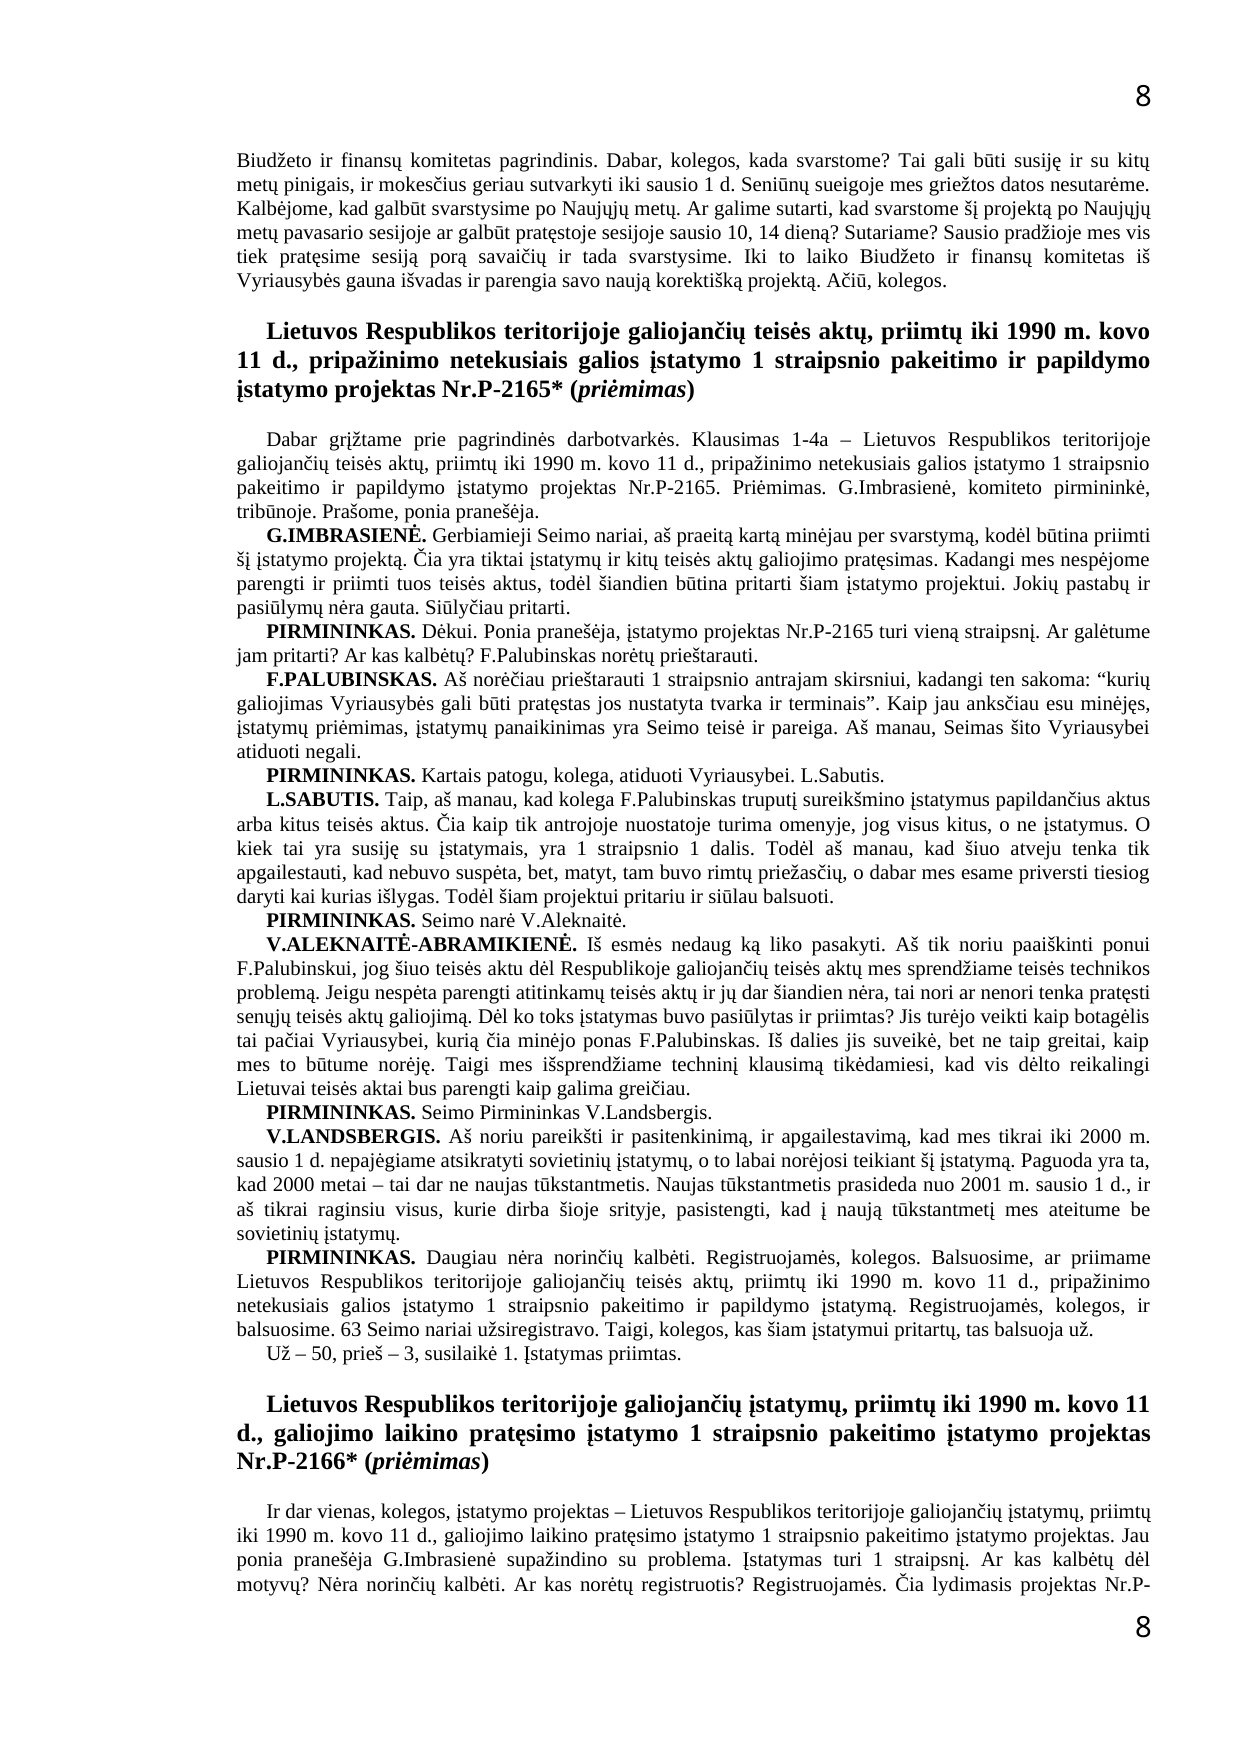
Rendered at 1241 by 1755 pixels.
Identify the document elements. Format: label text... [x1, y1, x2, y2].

text G.IMBRASIENĖ. Gerbiamieji Seimo nariai, aš praeitą kartą minėjau per svarstymą, kodėl būtina priimti šį įstatymo projektą. Čia yra tiktai įstatymų ir kitų teisės aktų galiojimo pratęsimas. Kadangi mes nespėjome parengti ir priimti tuos teisės aktus, todėl šiandien būtina pritarti šiam įstatymo projektui. Jokių pastabų ir pasiūlymų nėra gauta. Siūlyčiau pritarti. [236, 523, 1152, 619]
text PIRMININKAS. Kartais patogu, kolega, atiduoti Vyriausybei. L.Sabutis. [236, 763, 1152, 787]
text PIRMININKAS. Seimo narė V.Aleknaitė. [236, 908, 1152, 932]
text Dabar grįžtame prie pagrindinės darbotvarkės. Klausimas 1-4a – Lietuvos Respublikos teritorijoje galiojančių teisės aktų, priimtų iki 1990 m. kovo 11 d., pripažinimo netekusiais galios įstatymo 1 straipsnio pakeitimo ir papildymo įstatymo projektas Nr.P-2165. Priėmimas. G.Imbrasienė, komiteto pirmininkė, tribūnoje. Prašome, ponia pranešėja. [236, 426, 1152, 523]
text PIRMININKAS. Seimo Pirmininkas V.Landsbergis. [236, 1100, 1152, 1124]
text L.SABUTIS. Taip, aš manau, kad kolega F.Palubinskas truputį sureikšmino įstatymus papildančius aktus arba kitus teisės aktus. Čia kaip tik antrojoje nuostatoje turima omenyje, jog visus kitus, o ne įstatymus. O kiek tai yra susiję su įstatymais, yra 1 straipsnio 1 dalis. Todėl aš manau, kad šiuo atveju tenka tik apgailestauti, kad nebuvo suspėta, bet, matyt, tam buvo rimtų priežasčių, o dabar mes esame priversti tiesiog daryti kai kurias išlygas. Todėl šiam projektui pritariu ir siūlau balsuoti. [236, 787, 1152, 908]
text V.LANDSBERGIS. Aš noriu pareikšti ir pasitenkinimą, ir apgailestavimą, kad mes tikrai iki 2000 m. sausio 1 d. nepajėgiame atsikratyti sovietinių įstatymų, o to labai norėjosi teikiant šį įstatymą. Paguoda yra ta, kad 2000 metai – tai dar ne naujas tūkstantmetis. Naujas tūkstantmetis prasideda nuo 2001 m. sausio 1 d., ir aš tikrai raginsiu visus, kurie dirba šioje srityje, pasistengti, kad į naują tūkstantmetį mes ateitume be sovietinių įstatymų. [236, 1124, 1152, 1244]
text Lietuvos Respublikos teritorijoje galiojančių įstatymų, priimtų iki 1990 m. kovo 11 d., galiojimo laikino pratęsimo įstatymo 1 straipsnio pakeitimo įstatymo projektas Nr.P-2166* (priėmimas) [236, 1389, 1152, 1475]
text F.PALUBINSKAS. Aš norėčiau prieštarauti 1 straipsnio antrajam skirsniui, kadangi ten sakoma: “kurių galiojimas Vyriausybės gali būti pratęstas jos nustatyta tvarka ir terminais”. Kaip jau anksčiau esu minėjęs, įstatymų priėmimas, įstatymų panaikinimas yra Seimo teisė ir pareiga. Aš manau, Seimas šito Vyriausybei atiduoti negali. [236, 667, 1152, 763]
text Už – 50, prieš – 3, susilaikė 1. Įstatymas priimtas. [236, 1341, 1152, 1365]
text V.ALEKNAITĖ-ABRAMIKIENĖ. Iš esmės nedaug ką liko pasakyti. Aš tik noriu paaiškinti ponui F.Palubinskui, jog šiuo teisės aktu dėl Respublikoje galiojančių teisės aktų mes sprendžiame teisės technikos problemą. Jeigu nespėta parengti atitinkamų teisės aktų ir jų dar šiandien nėra, tai nori ar nenori tenka pratęsti senųjų teisės aktų galiojimą. Dėl ko toks įstatymas buvo pasiūlytas ir priimtas? Jis turėjo veikti kaip botagėlis tai pačiai Vyriausybei, kurią čia minėjo ponas F.Palubinskas. Iš dalies jis suveikė, bet ne taip greitai, kaip mes to būtume norėję. Taigi mes išsprendžiame techninį klausimą tikėdamiesi, kad vis dėlto reikalingi Lietuvai teisės aktai bus parengti kaip galima greičiau. [236, 932, 1152, 1100]
text Ir dar vienas, kolegos, įstatymo projektas – Lietuvos Respublikos teritorijoje galiojančių įstatymų, priimtų iki 1990 m. kovo 11 d., galiojimo laikino pratęsimo įstatymo 1 straipsnio pakeitimo įstatymo projektas. Jau ponia pranešėja G.Imbrasienė supažindino su problema. Įstatymas turi 1 straipsnį. Ar kas kalbėtų dėl motyvų? Nėra norinčių kalbėti. Ar kas norėtų registruotis? Registruojamės. Čia lydimasis projektas Nr.P- [236, 1499, 1152, 1596]
text Lietuvos Respublikos teritorijoje galiojančių teisės aktų, priimtų iki 1990 m. kovo 11 d., pripažinimo netekusiais galios įstatymo 1 straipsnio pakeitimo ir papildymo įstatymo projektas Nr.P-2165* (priėmimas) [236, 316, 1152, 402]
text PIRMININKAS. Dėkui. Ponia pranešėja, įstatymo projektas Nr.P-2165 turi vieną straipsnį. Ar galėtume jam pritarti? Ar kas kalbėtų? F.Palubinskas norėtų prieštarauti. [236, 619, 1152, 667]
text PIRMININKAS. Daugiau nėra norinčių kalbėti. Registruojamės, kolegos. Balsuosime, ar priimame Lietuvos Respublikos teritorijoje galiojančių teisės aktų, priimtų iki 1990 m. kovo 11 d., pripažinimo netekusiais galios įstatymo 1 straipsnio pakeitimo ir papildymo įstatymą. Registruojamės, kolegos, ir balsuosime. 63 Seimo nariai užsiregistravo. Taigi, kolegos, kas šiam įstatymui pritartų, tas balsuoja už. [236, 1244, 1152, 1341]
text Biudžeto ir finansų komitetas pagrindinis. Dabar, kolegos, kada svarstome? Tai gali būti susiję ir su kitų metų pinigais, ir mokesčius geriau sutvarkyti iki sausio 1 d. Seniūnų sueigoje mes griežtos datos nesutarėme. Kalbėjome, kad galbūt svarstysime po Naujųjų metų. Ar galime sutarti, kad svarstome šį projektą po Naujųjų metų pavasario sesijoje ar galbūt pratęstoje sesijoje sausio 10, 14 dieną? Sutariame? Sausio pradžioje mes vis tiek pratęsime sesiją porą savaičių ir tada svarstysime. Iki to laiko Biudžeto ir finansų komitetas iš Vyriausybės gauna išvadas ir parengia savo naują korektišką projektą. Ačiū, kolegos. [236, 148, 1152, 292]
